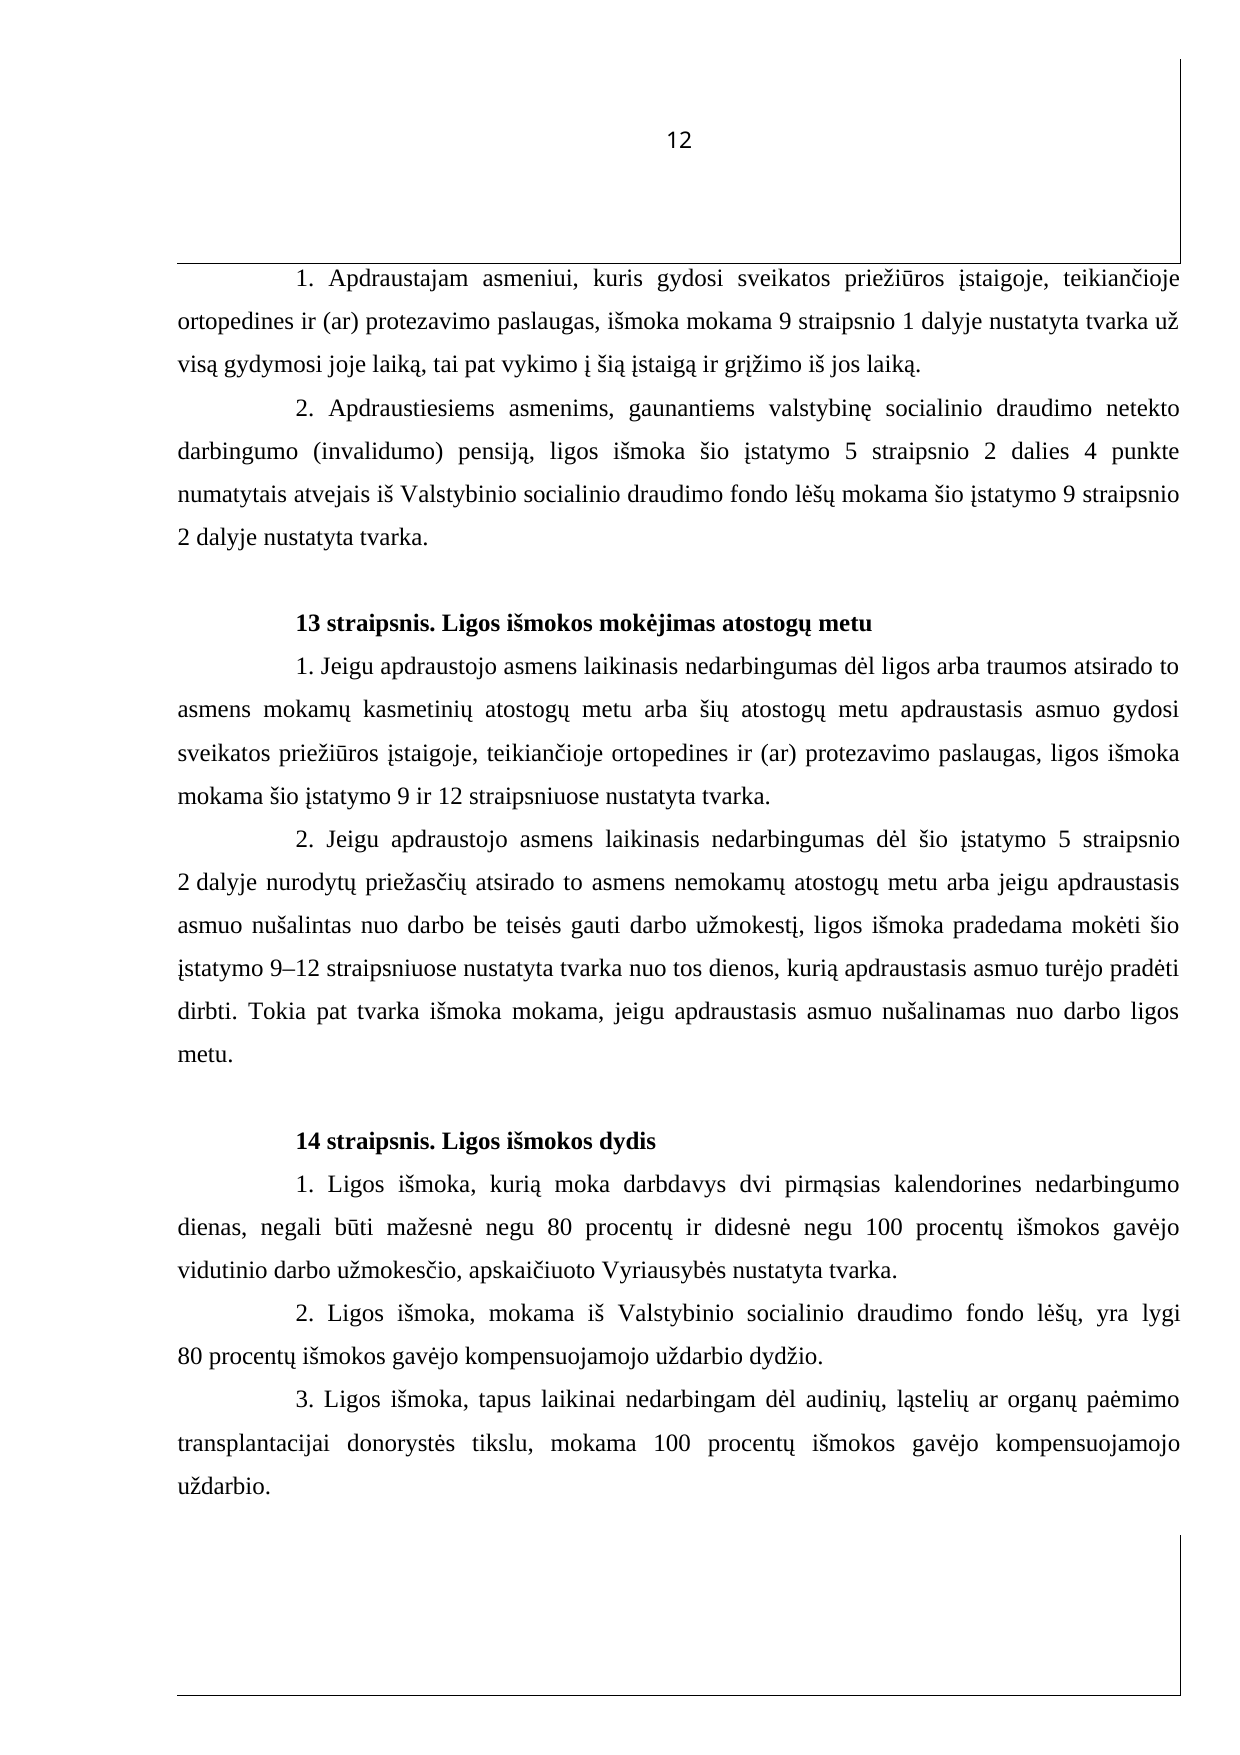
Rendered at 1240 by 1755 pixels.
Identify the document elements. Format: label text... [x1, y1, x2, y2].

text 1. Ligos išmoka, kurią moka darbdavys dvi pirmąsias kalendorines nedarbingumo dienas, negali būti mažesnė negu 80 procentų ir didesnė negu 100 procentų išmokos gavėjo vidutinio darbo užmokesčio, apskaičiuoto Vyriausybės nustatyta tvarka. [177, 1169, 1181, 1284]
text 2. Jeigu apdraustojo asmens laikinasis nedarbingumas dėl šio įstatymo 5 straipsnio 2 dalyje nurodytų priežasčių atsirado to asmens nemokamų atostogų metu arba jeigu apdraustasis asmuo nušalintas nuo darbo be teisės gauti darbo užmokestį, ligos išmoka pradedama mokėti šio įstatymo 9–12 straipsniuose nustatyta tvarka nuo tos dienos, kurią apdraustasis asmuo turėjo pradėti dirbti. Tokia pat tvarka išmoka mokama, jeigu apdraustasis asmuo nušalinamas nuo darbo ligos metu. [177, 824, 1181, 1068]
text 2. Ligos išmoka, mokama iš Valstybinio socialinio draudimo fondo lėšų, yra lygi 80 procentų išmokos gavėjo kompensuojamojo uždarbio dydžio. [177, 1298, 1181, 1370]
text 14 straipsnis. Ligos išmokos dydis [177, 1126, 1181, 1154]
text 1. Jeigu apdraustojo asmens laikinasis nedarbingumas dėl ligos arba traumos atsirado to asmens mokamų kasmetinių atostogų metu arba šių atostogų metu apdraustasis asmuo gydosi sveikatos priežiūros įstaigoje, teikiančioje ortopedines ir (ar) protezavimo paslaugas, ligos išmoka mokama šio įstatymo 9 ir 12 straipsniuose nustatyta tvarka. [177, 651, 1181, 809]
text 3. Ligos išmoka, tapus laikinai nedarbingam dėl audinių, ląstelių ar organų paėmimo transplantacijai donorystės tikslu, mokama 100 procentų išmokos gavėjo kompensuojamojo uždarbio. [177, 1384, 1181, 1499]
text 13 straipsnis. Ligos išmokos mokėjimas atostogų metu [177, 608, 1181, 637]
text 1. Apdraustajam asmeniui, kuris gydosi sveikatos priežiūros įstaigoje, teikiančioje ortopedines ir (ar) protezavimo paslaugas, išmoka mokama 9 straipsnio 1 dalyje nustatyta tvarka už visą gydymosi joje laiką, tai pat vykimo į šią įstaigą ir grįžimo iš jos laiką. [177, 263, 1181, 378]
text 2. Apdraustiesiems asmenims, gaunantiems valstybinę socialinio draudimo netekto darbingumo (invalidumo) pensiją, ligos išmoka šio įstatymo 5 straipsnio 2 dalies 4 punkte numatytais atvejais iš Valstybinio socialinio draudimo fondo lėšų mokama šio įstatymo 9 straipsnio 2 dalyje nustatyta tvarka. [177, 393, 1181, 551]
